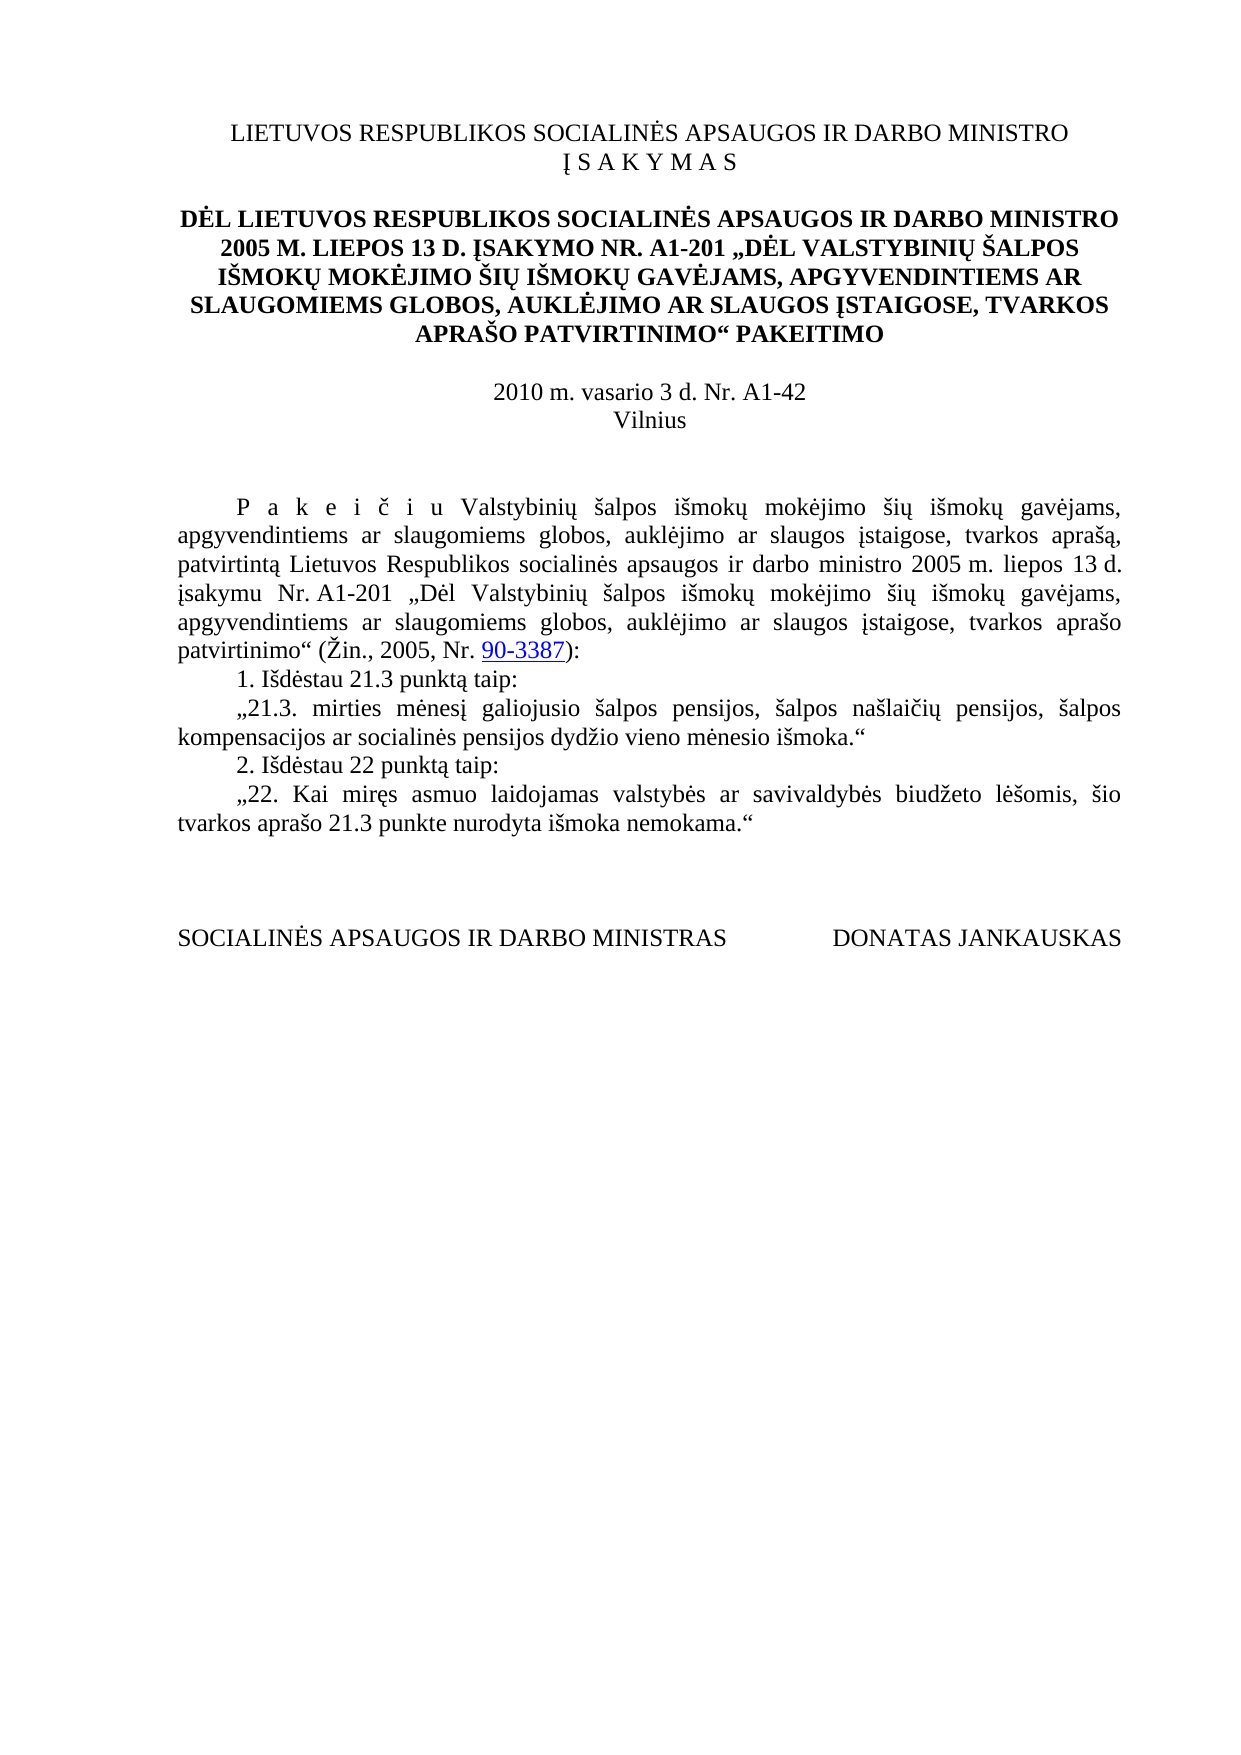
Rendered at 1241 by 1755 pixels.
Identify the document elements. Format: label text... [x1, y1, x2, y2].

text 2. Išdėstau 22 punktą taip: [177, 751, 1122, 779]
text „21.3. mirties mėnesį galiojusio šalpos pensijos, šalpos našlaičių pensijos, šalpos kompensacijos ar socialinės pensijos dydžio vieno mėnesio išmoka.“ [177, 693, 1122, 751]
text „22. Kai miręs asmuo laidojamas valstybės ar savivaldybės biudžeto lėšomis, šio tvarkos aprašo 21.3 punkte nurodyta išmoka nemokama.“ [177, 779, 1122, 837]
text Į S A K Y M A S [177, 147, 1122, 176]
text Vilnius [177, 406, 1122, 434]
text DĖL LIETUVOS RESPUBLIKOS SOCIALINĖS APSAUGOS IR DARBO MINISTRO 2005 m. LIEPOS 13 d. ĮSAKYMO Nr. A1-201 „DĖL VALSTYBINIŲ ŠALPOS IŠMOKŲ MOKĖJIMO ŠIŲ IŠMOKŲ GAVĖJAMS, APGYVENDINTIEMS AR SLAUGOMIEMS GLOBOS, AUKLĖJIMO AR SLAUGOS ĮSTAIGOSE, TVARKOS APRAŠO PATVIRTINIMO“ PAKEITIMO [177, 204, 1122, 348]
text 1. Išdėstau 21.3 punktą taip: [177, 664, 1122, 693]
text Socialinės apsaugos ir darbo ministras Donatas Jankauskas [177, 923, 1122, 952]
text LIETUVOS RESPUBLIKOS SOCIALINĖS APSAUGOS IR DARBO MINISTRO [177, 118, 1122, 147]
text 2010 m. vasario 3 d. Nr. A1-42 [177, 377, 1122, 406]
text P a k e i č i u Valstybinių šalpos išmokų mokėjimo šių išmokų gavėjams, apgyvendintiems ar slaugomiems globos, auklėjimo ar slaugos įstaigose, tvarkos aprašą, patvirtintą Lietuvos Respublikos socialinės apsaugos ir darbo ministro 2005 m. liepos 13 d. įsakymu Nr. A1-201 „Dėl Valstybinių šalpos išmokų mokėjimo šių išmokų gavėjams, apgyvendintiems ar slaugomiems globos, auklėjimo ar slaugos įstaigose, tvarkos aprašo patvirtinimo“ (Žin., 2005, Nr. 90-3387): [177, 492, 1122, 664]
